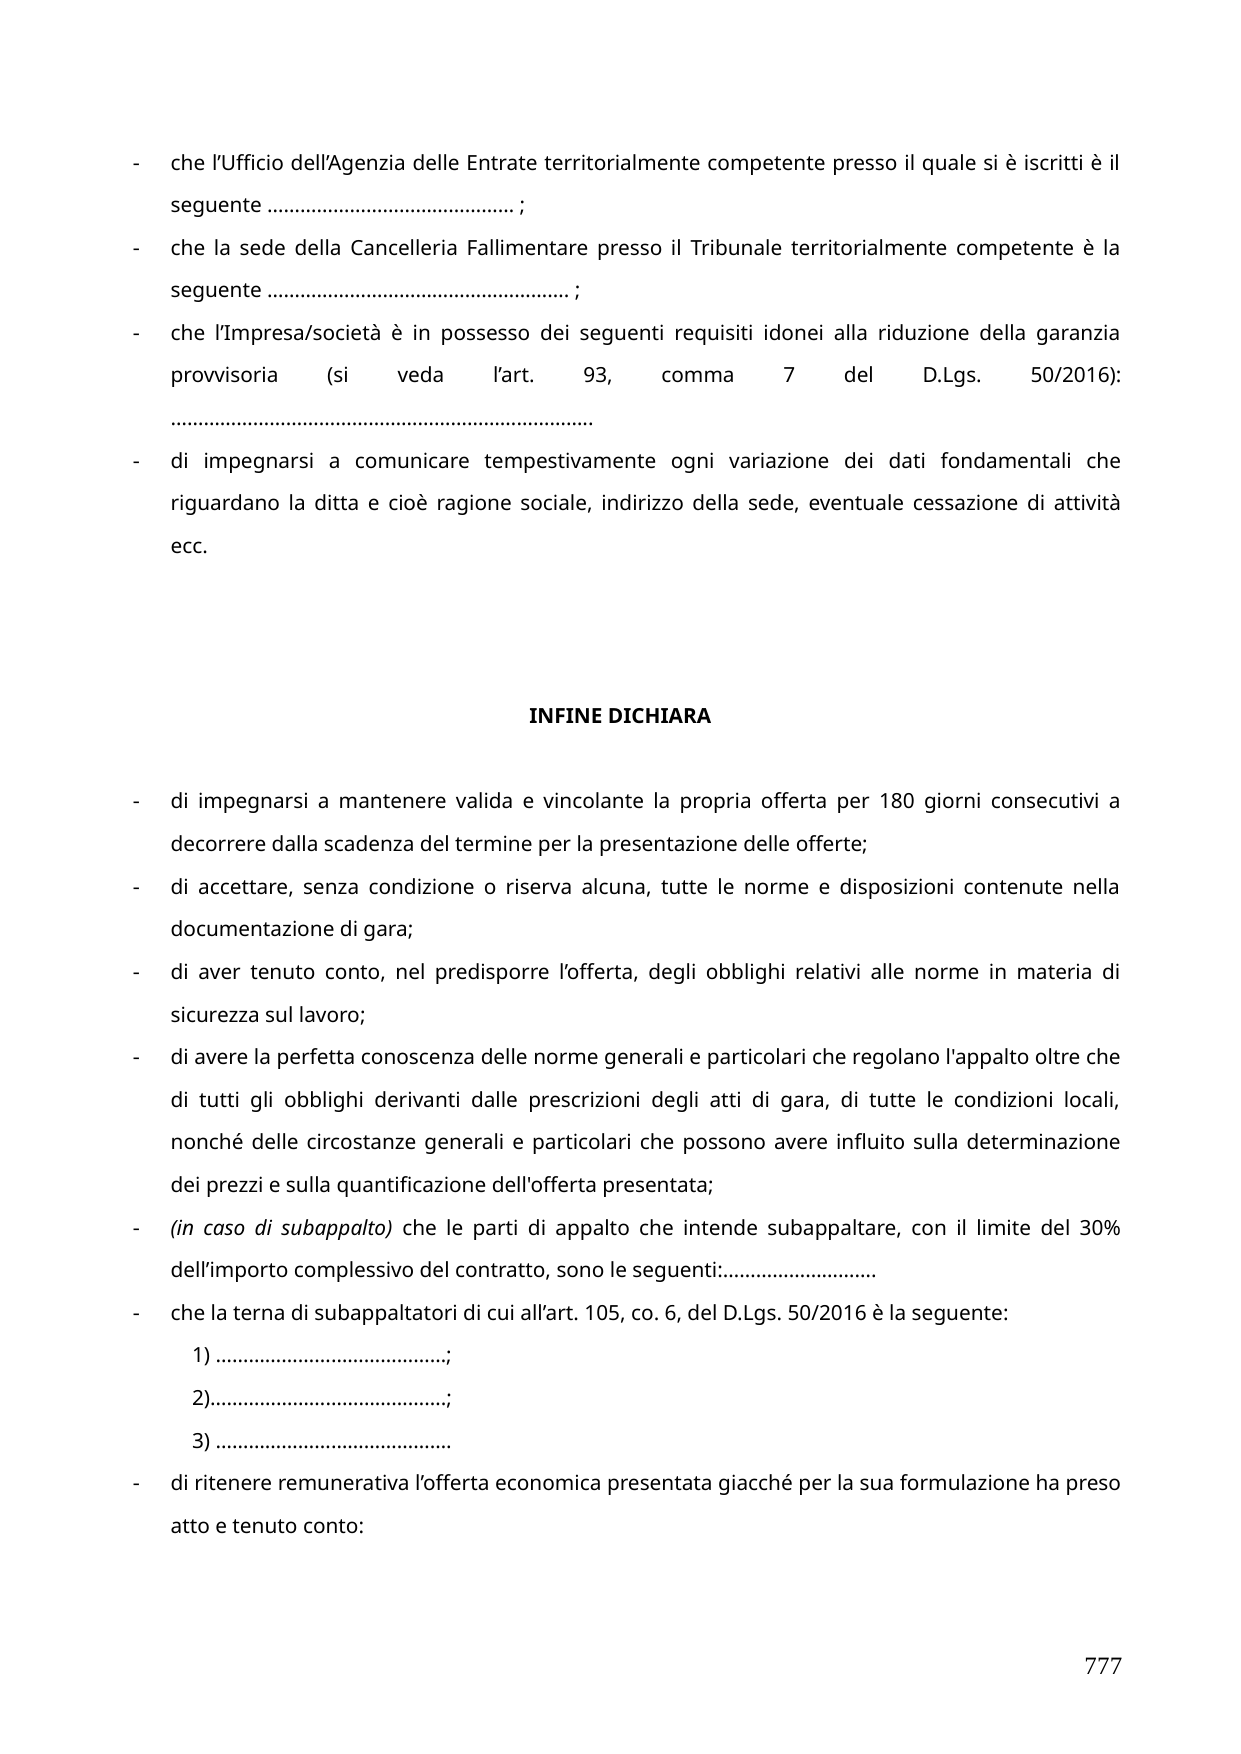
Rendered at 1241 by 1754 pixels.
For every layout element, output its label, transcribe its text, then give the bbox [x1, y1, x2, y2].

list di impegnarsi a comunicare tempestivamente ogni variazione dei dati fondamentali che riguardano la ditta e cioè ragione sociale, indirizzo della sede, eventuale cessazione di attività ecc. [133, 446, 1122, 559]
text INFINE DICHIARA [118, 701, 1122, 730]
list (in caso di subappalto) che le parti di appalto che intende subappaltare, con il limite del 30% dell’importo complessivo del contratto, sono le seguenti:………………………. [133, 1213, 1122, 1284]
list di ritenere remunerativa l’offerta economica presentata giacché per la sua formulazione ha preso atto e tenuto conto: [133, 1468, 1122, 1539]
list di accettare, senza condizione o riserva alcuna, tutte le norme e disposizioni contenute nella documentazione di gara; [133, 872, 1122, 943]
text 2)…………………………………….; [118, 1383, 1122, 1412]
list che l’Impresa/società è in possesso dei seguenti requisiti idonei alla riduzione della garanzia provvisoria (si veda l’art. 93, comma 7 del D.Lgs. 50/2016): ………………………………………………………………….. [133, 318, 1122, 432]
text 1) ……………………………………; [118, 1341, 1122, 1369]
list che la sede della Cancelleria Fallimentare presso il Tribunale territorialmente competente è la seguente ………………………………………………. ; [133, 233, 1122, 304]
list di avere la perfetta conoscenza delle norme generali e particolari che regolano l'appalto oltre che di tutti gli obblighi derivanti dalle prescrizioni degli atti di gara, di tutte le condizioni locali, nonché delle circostanze generali e particolari che possono avere influito sulla determinazione dei prezzi e sulla quantificazione dell'offerta presentata; [133, 1042, 1122, 1198]
list che l’Ufficio dell’Agenzia delle Entrate territorialmente competente presso il quale si è iscritti è il seguente ……………………………………… ; [133, 148, 1122, 219]
list di aver tenuto conto, nel predisporre l’offerta, degli obblighi relativi alle norme in materia di sicurezza sul lavoro; [133, 957, 1122, 1028]
list che la terna di subappaltatori di cui all’art. 105, co. 6, del D.Lgs. 50/2016 è la seguente: [133, 1298, 1122, 1326]
list di impegnarsi a mantenere valida e vincolante la propria offerta per 180 giorni consecutivi a decorrere dalla scadenza del termine per la presentazione delle offerte; [133, 787, 1122, 858]
text 3) ……………………………………. [118, 1426, 1122, 1454]
